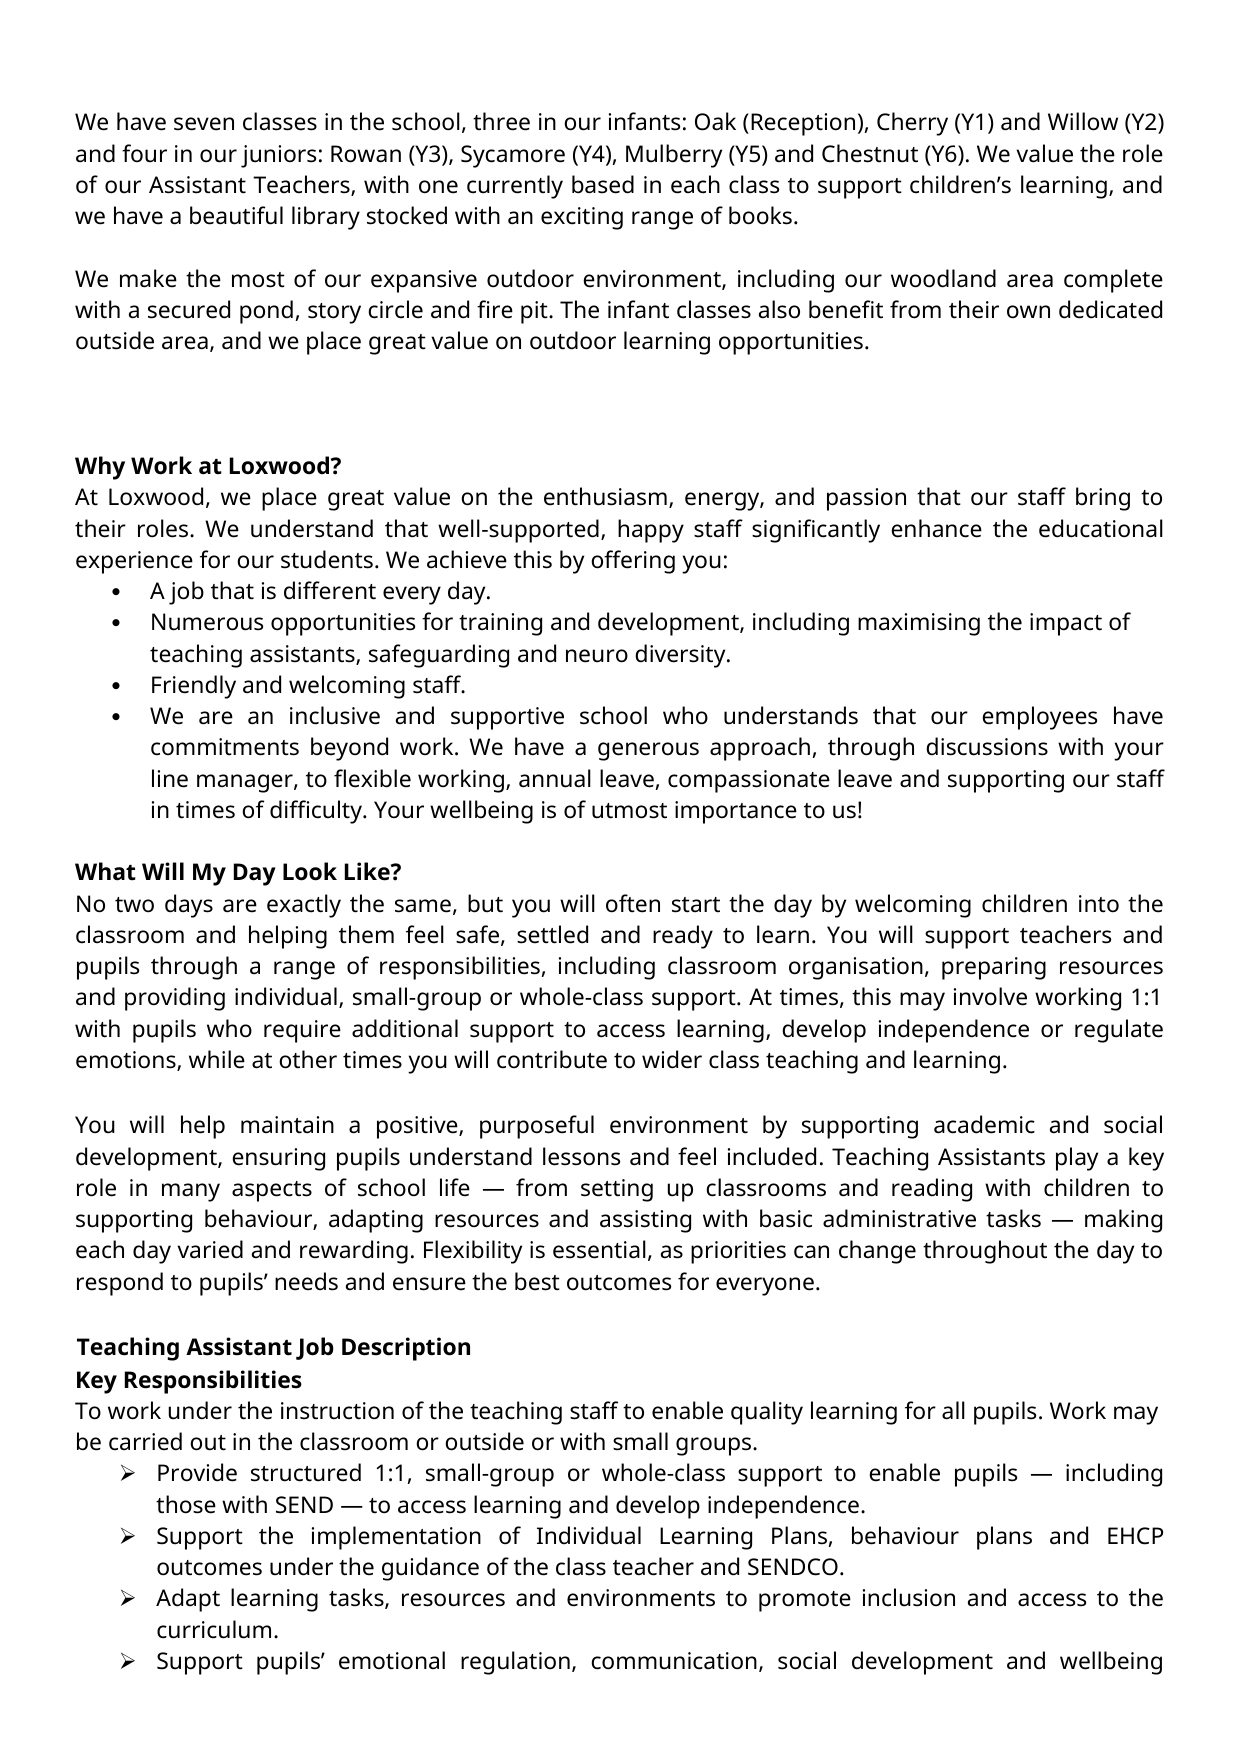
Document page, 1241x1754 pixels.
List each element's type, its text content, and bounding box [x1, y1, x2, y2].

text No two days are exactly the same, but you will often start the day by welcoming children into the classroom and helping them feel safe, settled and ready to learn. You will support teachers and pupils through a range of responsibilities, including classroom organisation, preparing resources and providing individual, small-group or whole-class support. At times, this may involve working 1:1 with pupils who require additional support to access learning, develop independence or regulate emotions, while at other times you will contribute to wider class teaching and learning. [75, 887, 1165, 1075]
text To work under the instruction of the teaching staff to enable quality learning for all pupils. Work may be carried out in the classroom or outside or with small groups. [75, 1395, 1165, 1457]
text We have seven classes in the school, three in our infants: Oak (Reception), Cherry (Y1) and Willow (Y2) and four in our juniors: Rowan (Y3), Sycamore (Y4), Mulberry (Y5) and Chestnut (Y6). We value the role of our Assistant Teachers, with one currently based in each class to support children’s learning, and we have a beautiful library stocked with an exciting range of books. [75, 106, 1165, 231]
list Provide structured 1:1, small-group or whole-class support to enable pupils — including those with SEND — to access learning and develop independence. [119, 1457, 1165, 1520]
list Numerous opportunities for training and development, including maximising the impact of teaching assistants, safeguarding and neuro diversity. [112, 606, 1165, 669]
text We make the most of our expansive outdoor environment, including our woodland area complete with a secured pond, story circle and fire pit. The infant classes also benefit from their own dedicated outside area, and we place great value on outdoor learning opportunities. [75, 262, 1165, 356]
list Support the implementation of Individual Learning Plans, behaviour plans and EHCP outcomes under the guidance of the class teacher and SENDCO. [119, 1520, 1165, 1582]
text What Will My Day Look Like? [75, 856, 1165, 887]
list Adapt learning tasks, resources and environments to promote inclusion and access to the curriculum. [119, 1582, 1165, 1645]
text Key Responsibilities [75, 1363, 1165, 1395]
text You will help maintain a positive, purposeful environment by supporting academic and social development, ensuring pupils understand lessons and feel included. Teaching Assistants play a key role in many aspects of school life — from setting up classrooms and reading with children to supporting behaviour, adapting resources and assisting with basic administrative tasks — making each day varied and rewarding. Flexibility is essential, as priorities can change throughout the day to respond to pupils’ needs and ensure the best outcomes for everyone. [75, 1109, 1165, 1297]
list Support pupils’ emotional regulation, communication, social development and wellbeing [119, 1645, 1165, 1676]
list A job that is different every day. [112, 575, 1165, 606]
text Why Work at Loxwood? [75, 450, 1165, 481]
text At Loxwood, we place great value on the enthusiasm, energy, and passion that our staff bring to their roles. We understand that well-supported, happy staff significantly enhance the educational experience for our students. We achieve this by offering you: [75, 481, 1165, 575]
list We are an inclusive and supportive school who understands that our employees have commitments beyond work. We have a generous approach, through discussions with your line manager, to flexible working, annual leave, compassionate leave and supporting our staff in times of difficulty. Your wellbeing is of utmost importance to us! [112, 700, 1165, 825]
list Friendly and welcoming staff. [112, 669, 1165, 700]
text Teaching Assistant Job Description [76, 1331, 1165, 1362]
